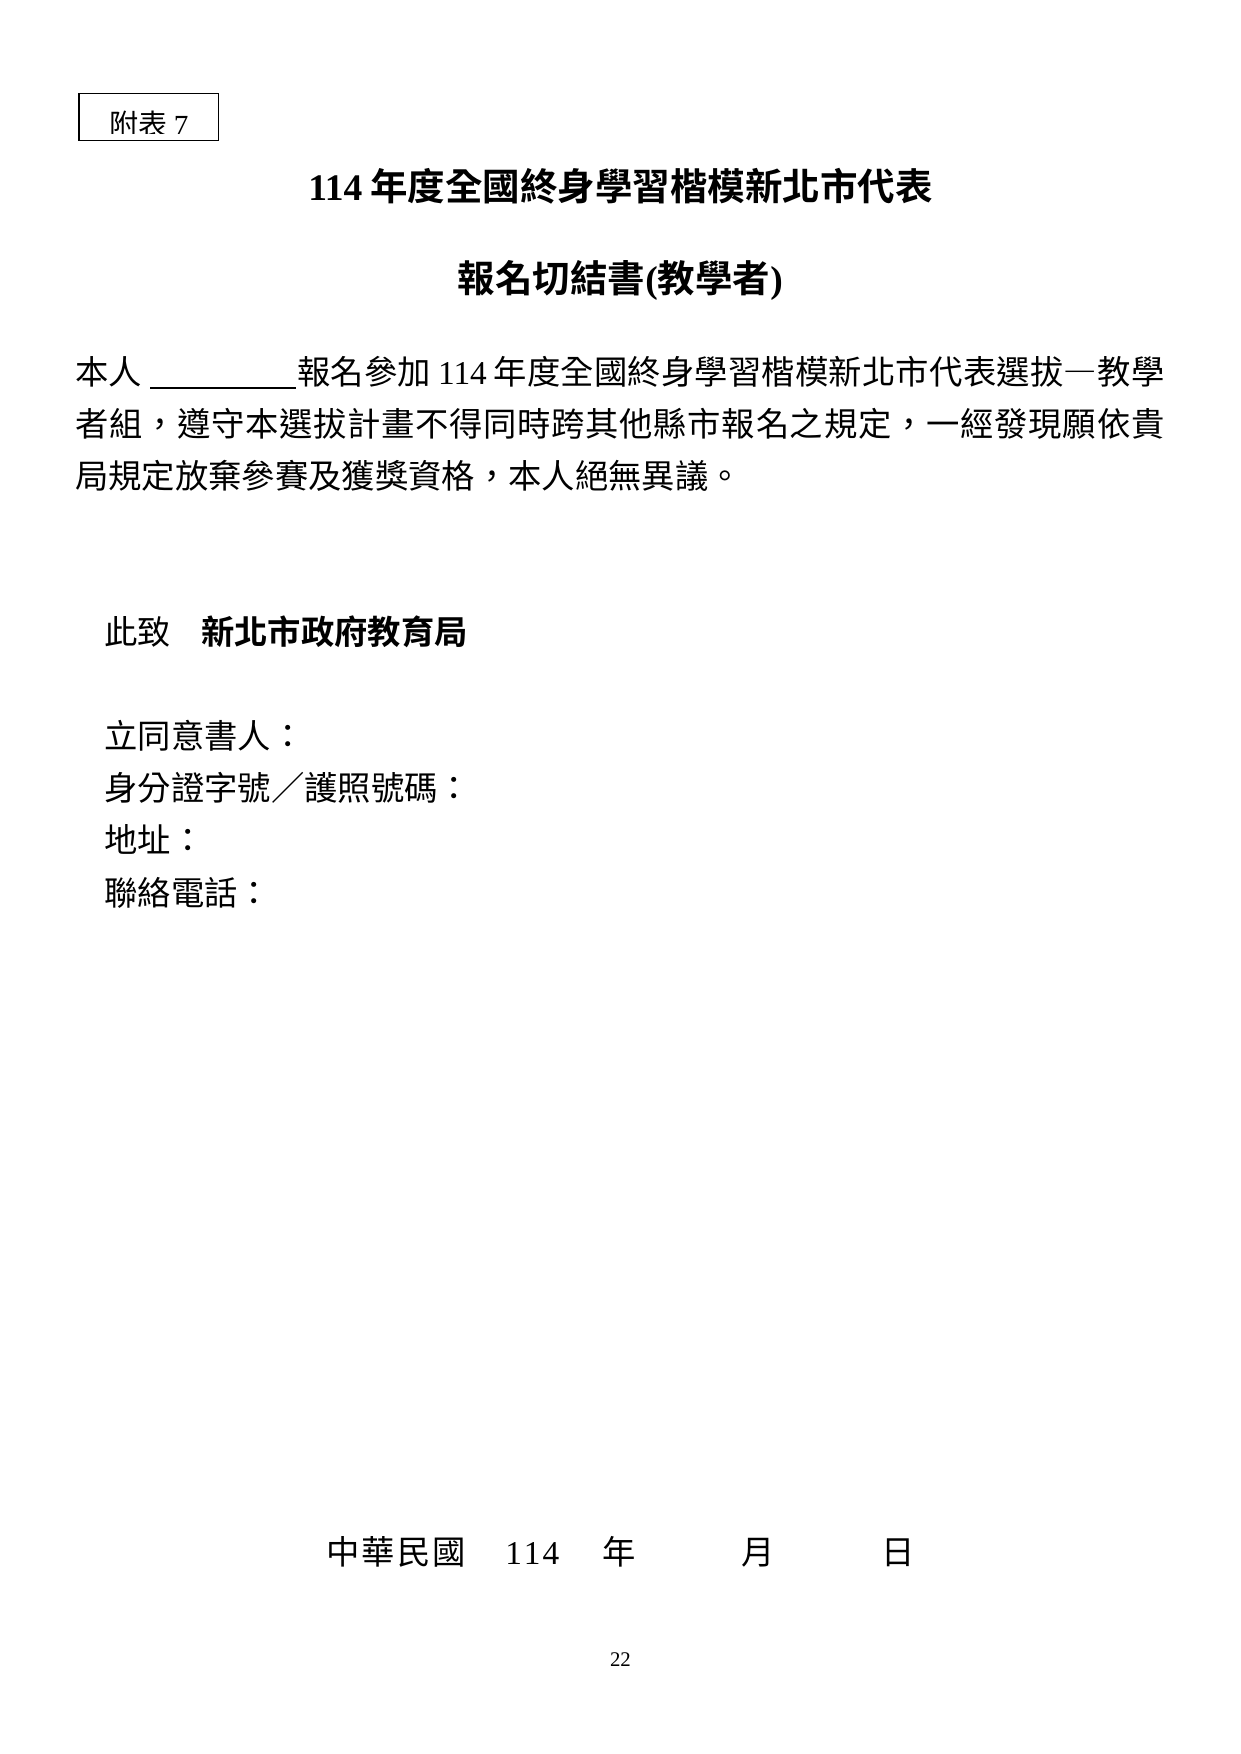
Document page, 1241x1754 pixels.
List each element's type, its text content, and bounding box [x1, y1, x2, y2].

text 中華民國 114 年 月 日 [75, 1523, 1165, 1575]
list 聯絡電話： [75, 863, 1165, 915]
text 114年度全國終身學習楷模新北市代表 [75, 159, 1165, 211]
list 身分證字號∕護照號碼： [75, 759, 1165, 811]
text 本人 報名參加114年度全國終身學習楷模新北市代表選拔—教學者組，遵守本選拔計畫不得同時跨其他縣市報名之規定，一經發現願依貴局規定放棄參賽及獲獎資格，本人絕無異議。 [75, 342, 1165, 499]
list 此致 新北市政府教育局 [75, 603, 1165, 655]
list 立同意書人： [75, 707, 1165, 759]
text 附表7 [94, 101, 204, 133]
list 地址： [75, 811, 1165, 863]
text 報名切結書(教學者) [75, 251, 1165, 303]
